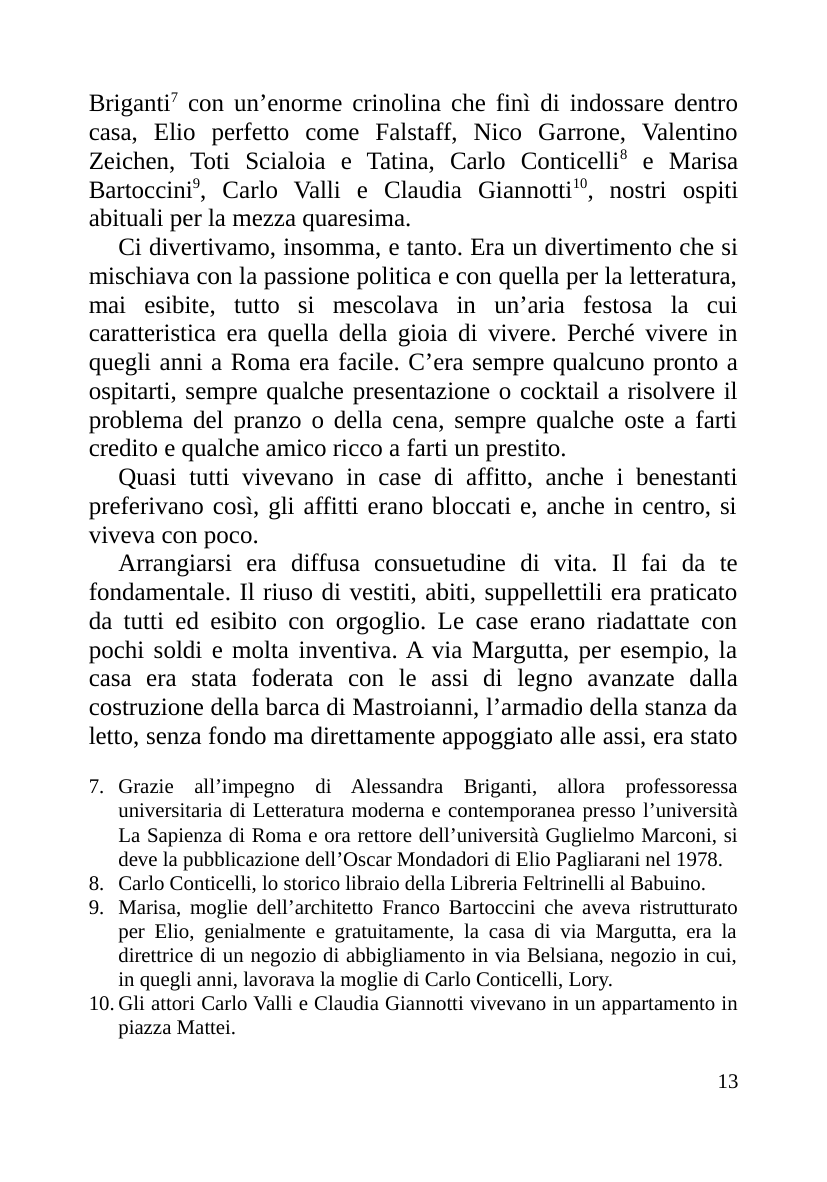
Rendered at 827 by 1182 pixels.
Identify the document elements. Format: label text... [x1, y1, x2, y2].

text Quasi tutti vivevano in case di affitto, anche i benestanti preferivano così, gli affitti erano bloccati e, anche in centro, si viveva con poco. [88, 462, 738, 548]
text Dai ricordi emergono James Drudy Demby mascherato da albero (e fu un problema farlo passare dalla porta), Alessandra Briganti con un’enorme crinolina che finì di indossare dentro casa, Elio perfetto come Falstaff, Nico Garrone, Valentino Zeichen, Toti Scialoia e Tatina, Carlo Conticelli e Marisa Bartoccini, Carlo Valli e Claudia Giannotti, nostri ospiti abituali per la mezza quaresima. [88, 88, 738, 232]
text Marisa, moglie dell’architetto Franco Bartoccini che aveva ristrutturato per Elio, genialmente e gratuitamente, la casa di via Margutta, era la direttrice di un negozio di abbigliamento in via Belsiana, negozio in cui, in quegli anni, lavorava la moglie di Carlo Conticelli, Lory. [88, 895, 738, 991]
text Gli attori Carlo Valli e Claudia Giannotti vivevano in un appartamento in piazza Mattei. [88, 991, 738, 1039]
text Arrangiarsi era diffusa consuetudine di vita. Il fai da te fondamentale. Il riuso di vestiti, abiti, suppellettili era praticato da tutti ed esibito con orgoglio. Le case erano riadattate con pochi soldi e molta inventiva. A via Margutta, per esempio, la casa era stata foderata con le assi di legno avanzate dalla costruzione della barca di Mastroianni, l’armadio della stanza da letto, senza fondo ma direttamente appoggiato alle assi, era stato [88, 548, 738, 750]
text Grazie all’impegno di Alessandra Briganti, allora professoressa universitaria di Letteratura moderna e contemporanea presso l’università La Sapienza di Roma e ora rettore dell’università Guglielmo Marconi, si deve la pubblicazione dell’Oscar Mondadori di Elio Pagliarani nel 1978. [88, 774, 738, 871]
text Carlo Conticelli, lo storico libraio della Libreria Feltrinelli al Babuino. [88, 871, 738, 895]
text Ci divertivamo, insomma, e tanto. Era un divertimento che si mischiava con la passione politica e con quella per la letteratura, mai esibite, tutto si mescolava in un’aria festosa la cui caratteristica era quella della gioia di vivere. Perché vivere in quegli anni a Roma era facile. C’era sempre qualcuno pronto a ospitarti, sempre qualche presentazione o cocktail a risolvere il problema del pranzo o della cena, sempre qualche oste a farti credito e qualche amico ricco a farti un prestito. [88, 232, 738, 462]
